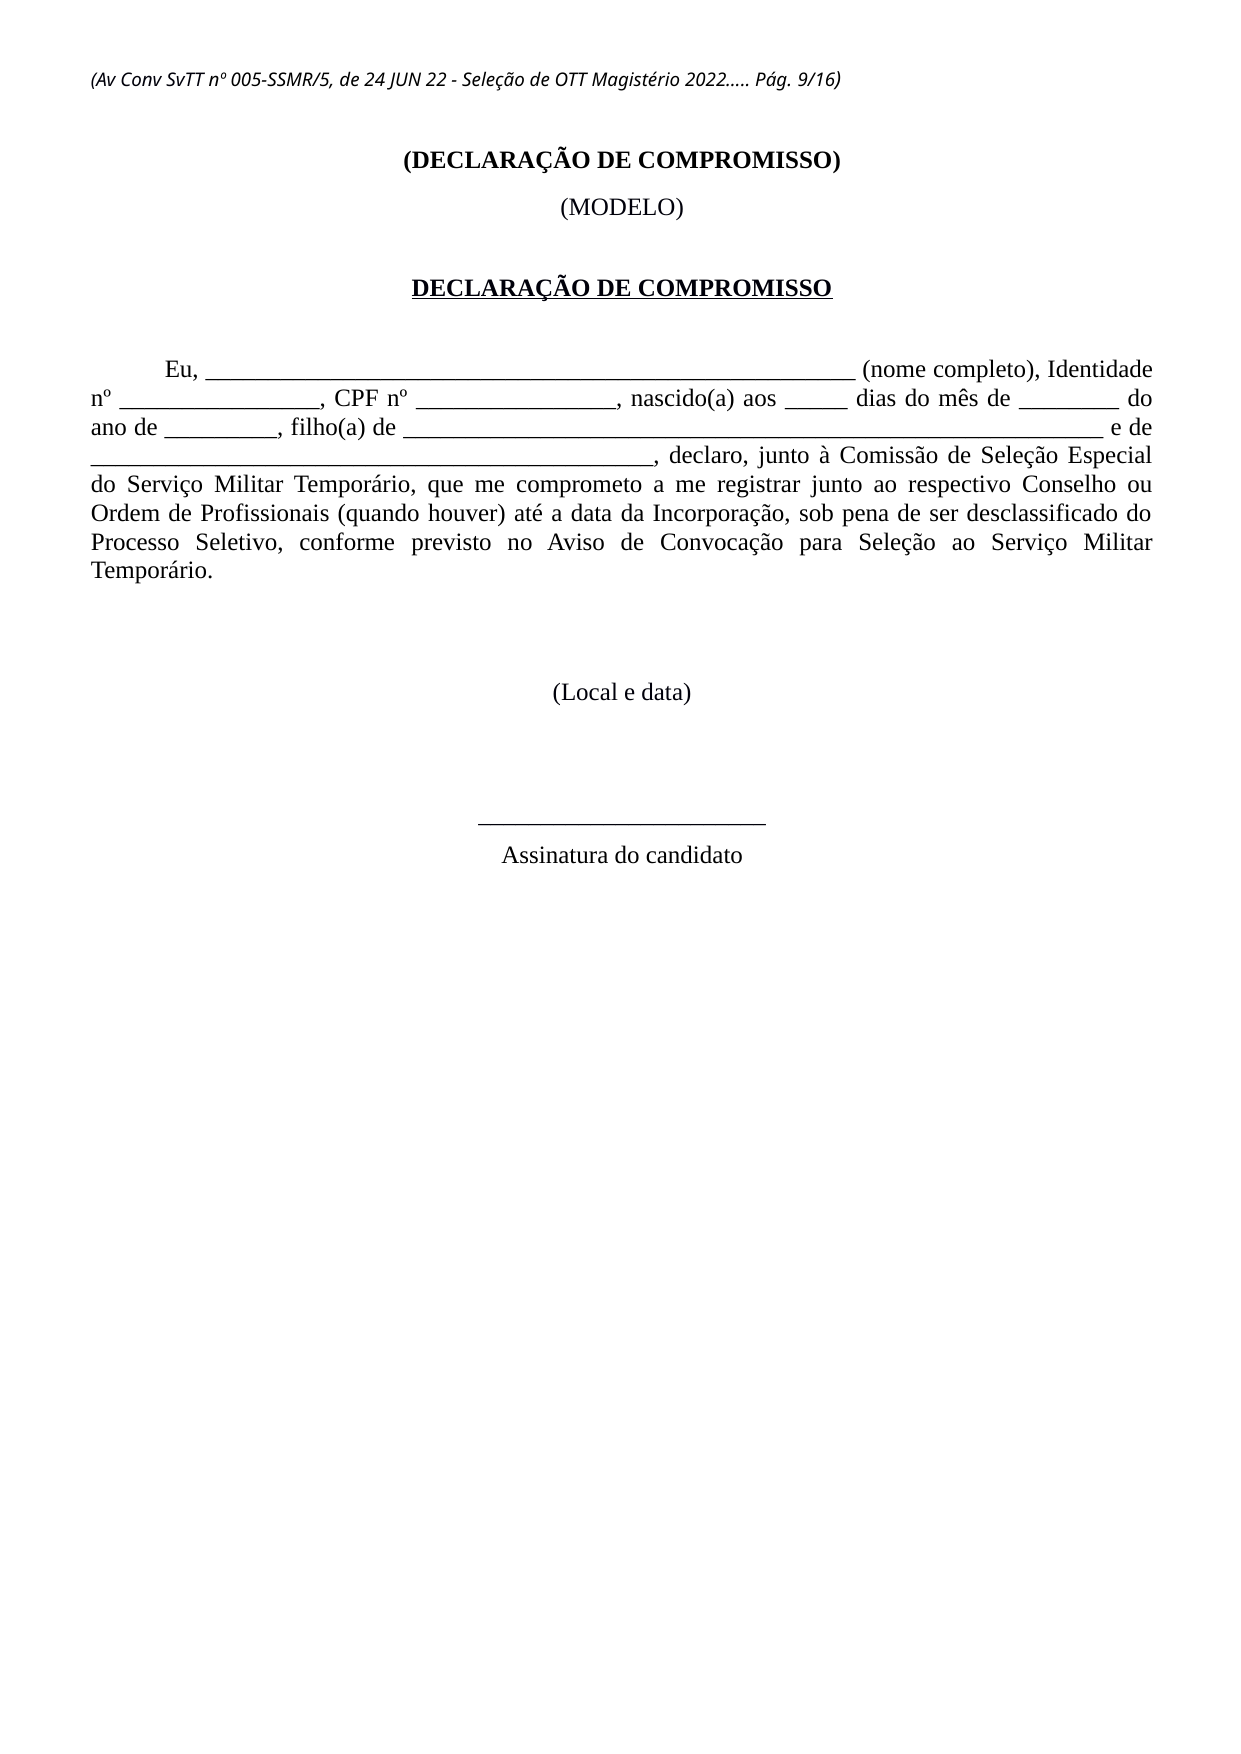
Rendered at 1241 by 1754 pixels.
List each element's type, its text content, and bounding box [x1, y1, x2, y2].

text (Local e data) [91, 677, 1153, 706]
text (MODELO) [91, 192, 1153, 220]
text Eu, ____________________________________________________ (nome completo), Identidade nº ________________, CPF nº ________________, nascido(a) aos _____ dias do mês de ________ do ano de _________, filho(a) de ________________________________________________________ e de _____________________________________________, declaro, junto à Comissão de Seleção Especial do Serviço Militar Temporário, que me comprometo a me registrar junto ao respectivo Conselho ou Ordem de Profissionais (quando houver) até a data da Incorporação, sob pena de ser desclassificado do Processo Seletivo, conforme previsto no Aviso de Convocação para Seleção ao Serviço Militar Temporário. [91, 354, 1153, 584]
text _______________________ [91, 799, 1153, 828]
text Assinatura do candidato [91, 840, 1153, 868]
text DECLARAÇÃO DE COMPROMISSO [91, 273, 1153, 302]
text (DECLARAÇÃO DE COMPROMISSO) [91, 145, 1153, 174]
